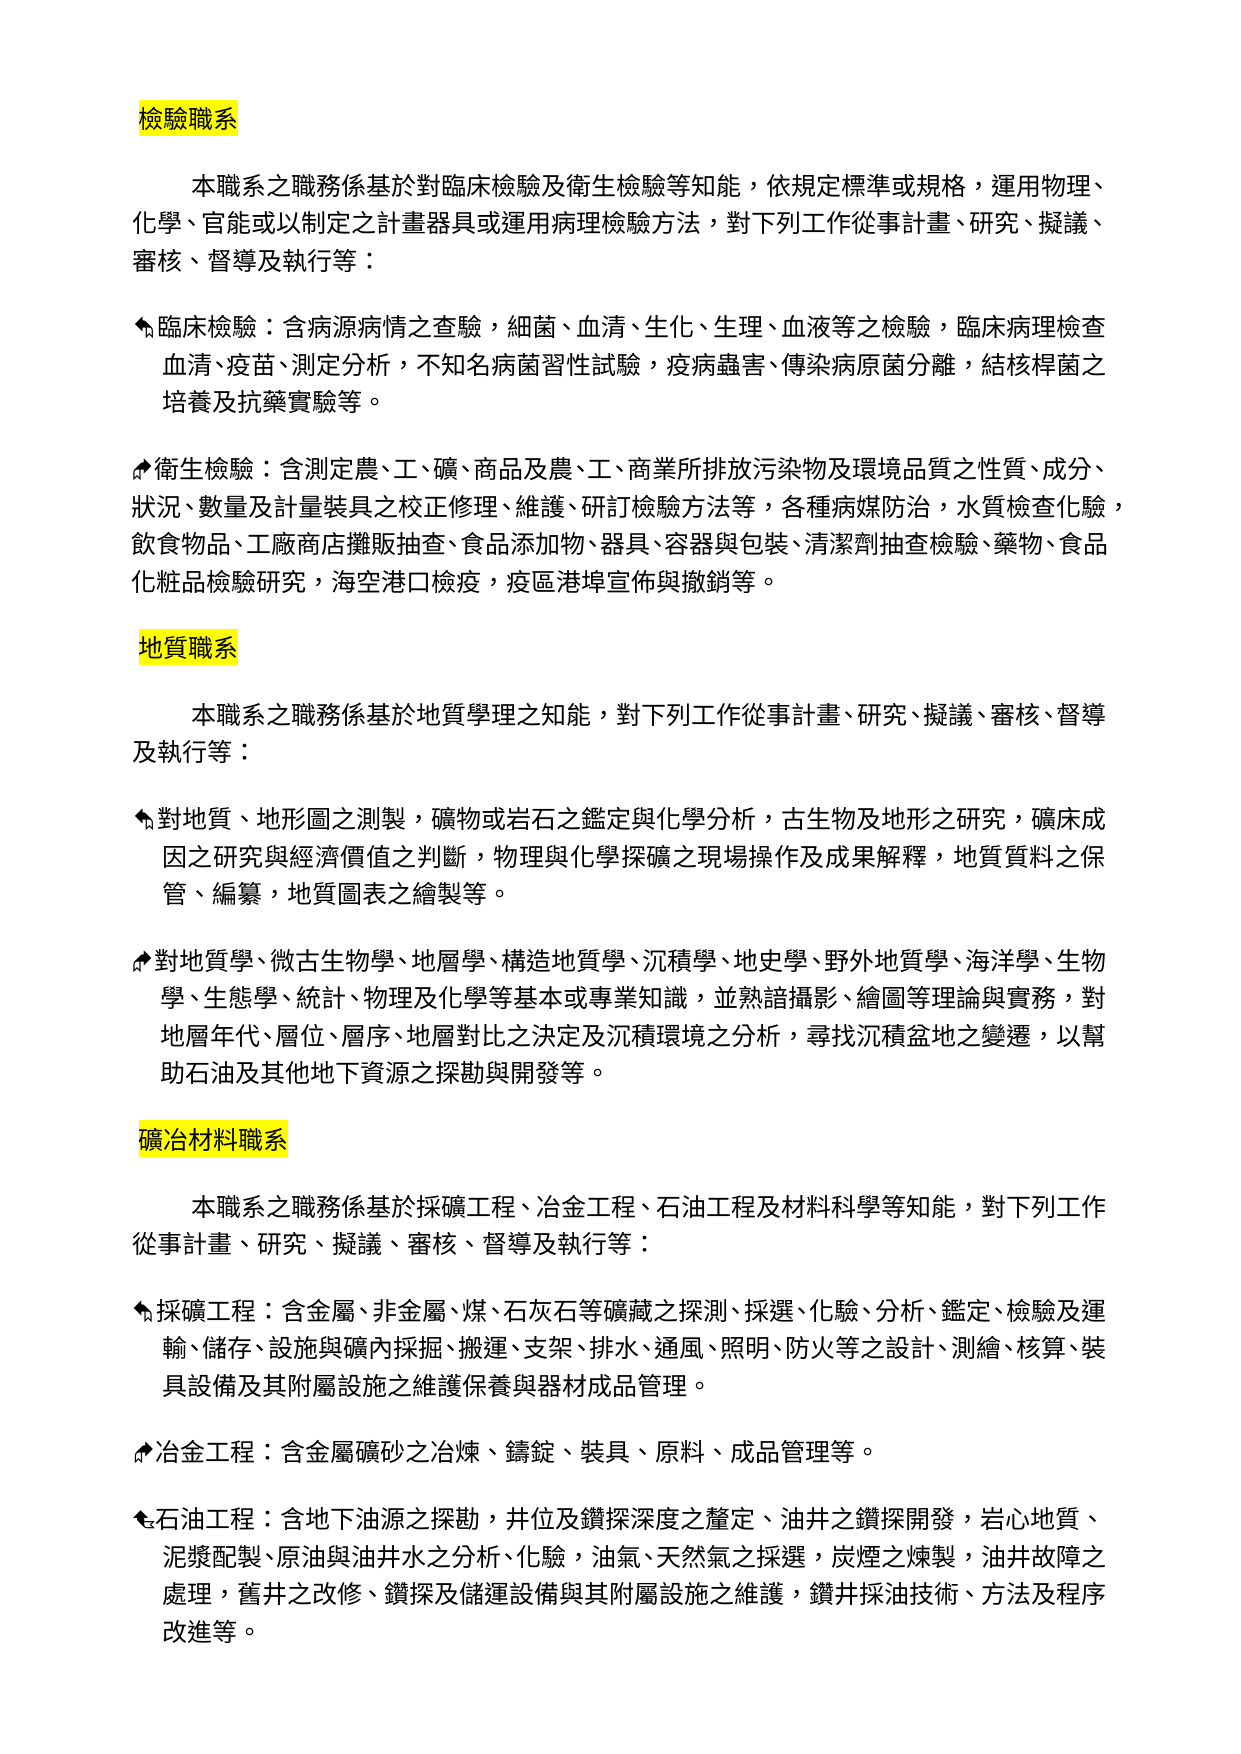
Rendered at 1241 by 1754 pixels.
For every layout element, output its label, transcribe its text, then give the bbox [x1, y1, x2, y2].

text 本職系之職務係基於採礦工程、冶金工程、石油工程及材料科學等知能，對下列工作從事計畫、研究、擬議、審核、督導及執行等： [133, 1186, 1106, 1261]
text 冶金工程：含金屬礦砂之冶煉、鑄錠、裝具、原料、成品管理等。 [133, 1432, 1106, 1470]
text 採礦工程：含金屬、非金屬、煤、石灰石等礦藏之探測、採選、化驗、分析、鑑定、檢驗及運輸、儲存、設施與礦內採掘、搬運、支架、排水、通風、照明、防火等之設計、測繪、核算、裝具設備及其附屬設施之維護保養與器材成品管理。 [131, 1291, 1106, 1403]
text 對地質、地形圖之測製，礦物或岩石之鑑定與化學分析，古生物及地形之研究，礦床成因之研究與經濟價值之判斷，物理與化學探礦之現場操作及成果解釋，地質質料之保管、編纂，地質圖表之繪製等。 [133, 799, 1106, 911]
text 本職系之職務係基於對臨床檢驗及衛生檢驗等知能，依規定標準或規格，運用物理、化學、官能或以制定之計畫器具或運用病理檢驗方法，對下列工作從事計畫、研究、擬議、審核、督導及執行等： [133, 166, 1106, 278]
text 衛生檢驗：含測定農、工、礦、商品及農、工、商業所排放污染物及環境品質之性質、成分、狀況、數量及計量裝具之校正修理、維護、研訂檢驗方法等，各種病媒防治，水質檢查化驗，飲食物品、工廠商店攤販抽查、食品添加物、器具、容器與包裝、清潔劑抽查檢驗、藥物、食品、化粧品檢驗研究，海空港口檢疫，疫區港埠宣佈與撤銷等。 [131, 449, 1106, 599]
text 礦冶材料職系 [131, 1120, 1106, 1157]
text 檢驗職系 [131, 99, 1106, 136]
text 臨床檢驗：含病源病情之查驗，細菌、血清、生化、生理、血液等之檢驗，臨床病理檢查，血清、疫苗、測定分析，不知名病菌習性試驗，疫病蟲害、傳染病原菌分離，結核桿菌之培養及抗藥實驗等。 [133, 307, 1106, 420]
text 地質職系 [131, 628, 1106, 666]
text 對地質學、微古生物學、地層學、構造地質學、沉積學、地史學、野外地質學、海洋學、生物學、生態學、統計、物理及化學等基本或專業知識，並熟諳攝影、繪圖等理論與實務，對地層年代、層位、層序、地層對比之決定及沉積環境之分析，尋找沉積盆地之變遷，以幫助石油及其他地下資源之探勘與開發等。 [131, 941, 1106, 1091]
text 石油工程：含地下油源之探勘，井位及鑽探深度之釐定、油井之鑽探開發，岩心地質、泥漿配製、原油與油井水之分析、化驗，油氣、天然氣之採選，炭煙之煉製，油井故障之處理，舊井之改修、鑽探及儲運設備與其附屬設施之維護，鑽井採油技術、方法及程序改進等。 [133, 1499, 1106, 1649]
text 本職系之職務係基於地質學理之知能，對下列工作從事計畫、研究、擬議、審核、督導及執行等： [133, 695, 1106, 770]
